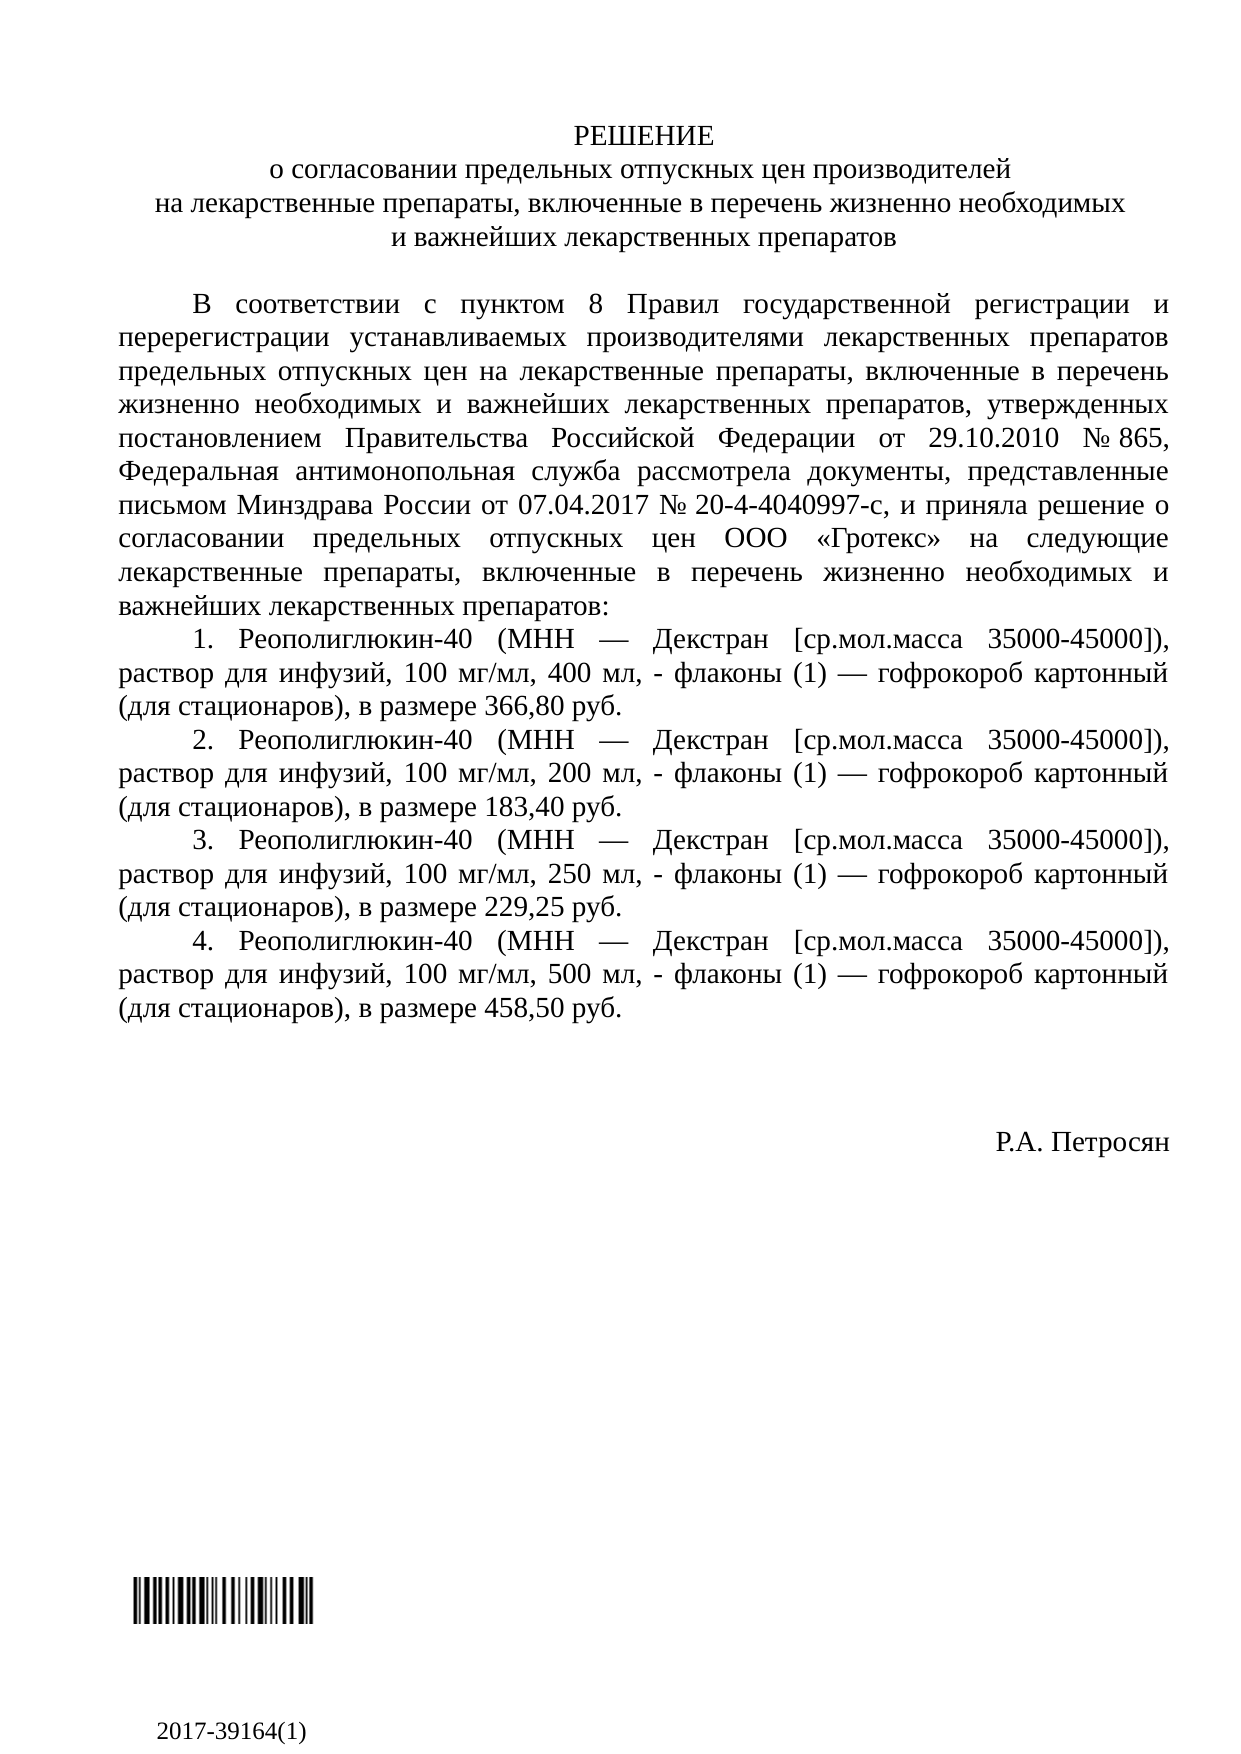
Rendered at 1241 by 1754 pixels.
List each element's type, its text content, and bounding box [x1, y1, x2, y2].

text В соответствии с пунктом 8 Правил государственной регистрации и перерегистрации устанавливаемых производителями лекарственных препаратов предельных отпускных цен на лекарственные препараты, включенные в перечень жизненно необходимых и важнейших лекарственных препаратов, утвержденных постановлением Правительства Российской Федерации от 29.10.2010 № 865, Федеральная антимонопольная служба рассмотрела документы, представленные письмом Минздрава России от 07.04.2017 № 20-4-4040997-с, и приняла решение о согласовании предельных отпускных цен ООО «Гротекс» на следующие лекарственные препараты, включенные в перечень жизненно необходимых и важнейших лекарственных препаратов: [118, 286, 1170, 621]
text 2. Реополиглюкин-40 (МНН — Декстран [ср.мол.масса 35000-45000]), раствор для инфузий, 100 мг/мл, 200 мл, - флаконы (1) — гофрокороб картонный (для стационаров), в размере 183,40 руб. [118, 722, 1170, 822]
text 4. Реополиглюкин-40 (МНН — Декстран [ср.мол.масса 35000-45000]), раствор для инфузий, 100 мг/мл, 500 мл, - флаконы (1) — гофрокороб картонный (для стационаров), в размере 458,50 руб. [118, 923, 1170, 1024]
text 3. Реополиглюкин-40 (МНН — Декстран [ср.мол.масса 35000-45000]), раствор для инфузий, 100 мг/мл, 250 мл, - флаконы (1) — гофрокороб картонный (для стационаров), в размере 229,25 руб. [118, 822, 1170, 923]
text 1. Реополиглюкин-40 (МНН — Декстран [ср.мол.масса 35000-45000]), раствор для инфузий, 100 мг/мл, 400 мл, - флаконы (1) — гофрокороб картонный (для стационаров), в размере 366,80 руб. [118, 621, 1170, 722]
text о согласовании предельных отпускных цен производителей [118, 152, 1170, 185]
text на лекарственные препараты, включенные в перечень жизненно необходимых [118, 185, 1170, 219]
picture [118, 1577, 331, 1624]
text РЕШЕНИЕ [118, 118, 1170, 152]
text и важнейших лекарственных препаратов [118, 219, 1170, 252]
text Р.А. Петросян [118, 1124, 1170, 1158]
